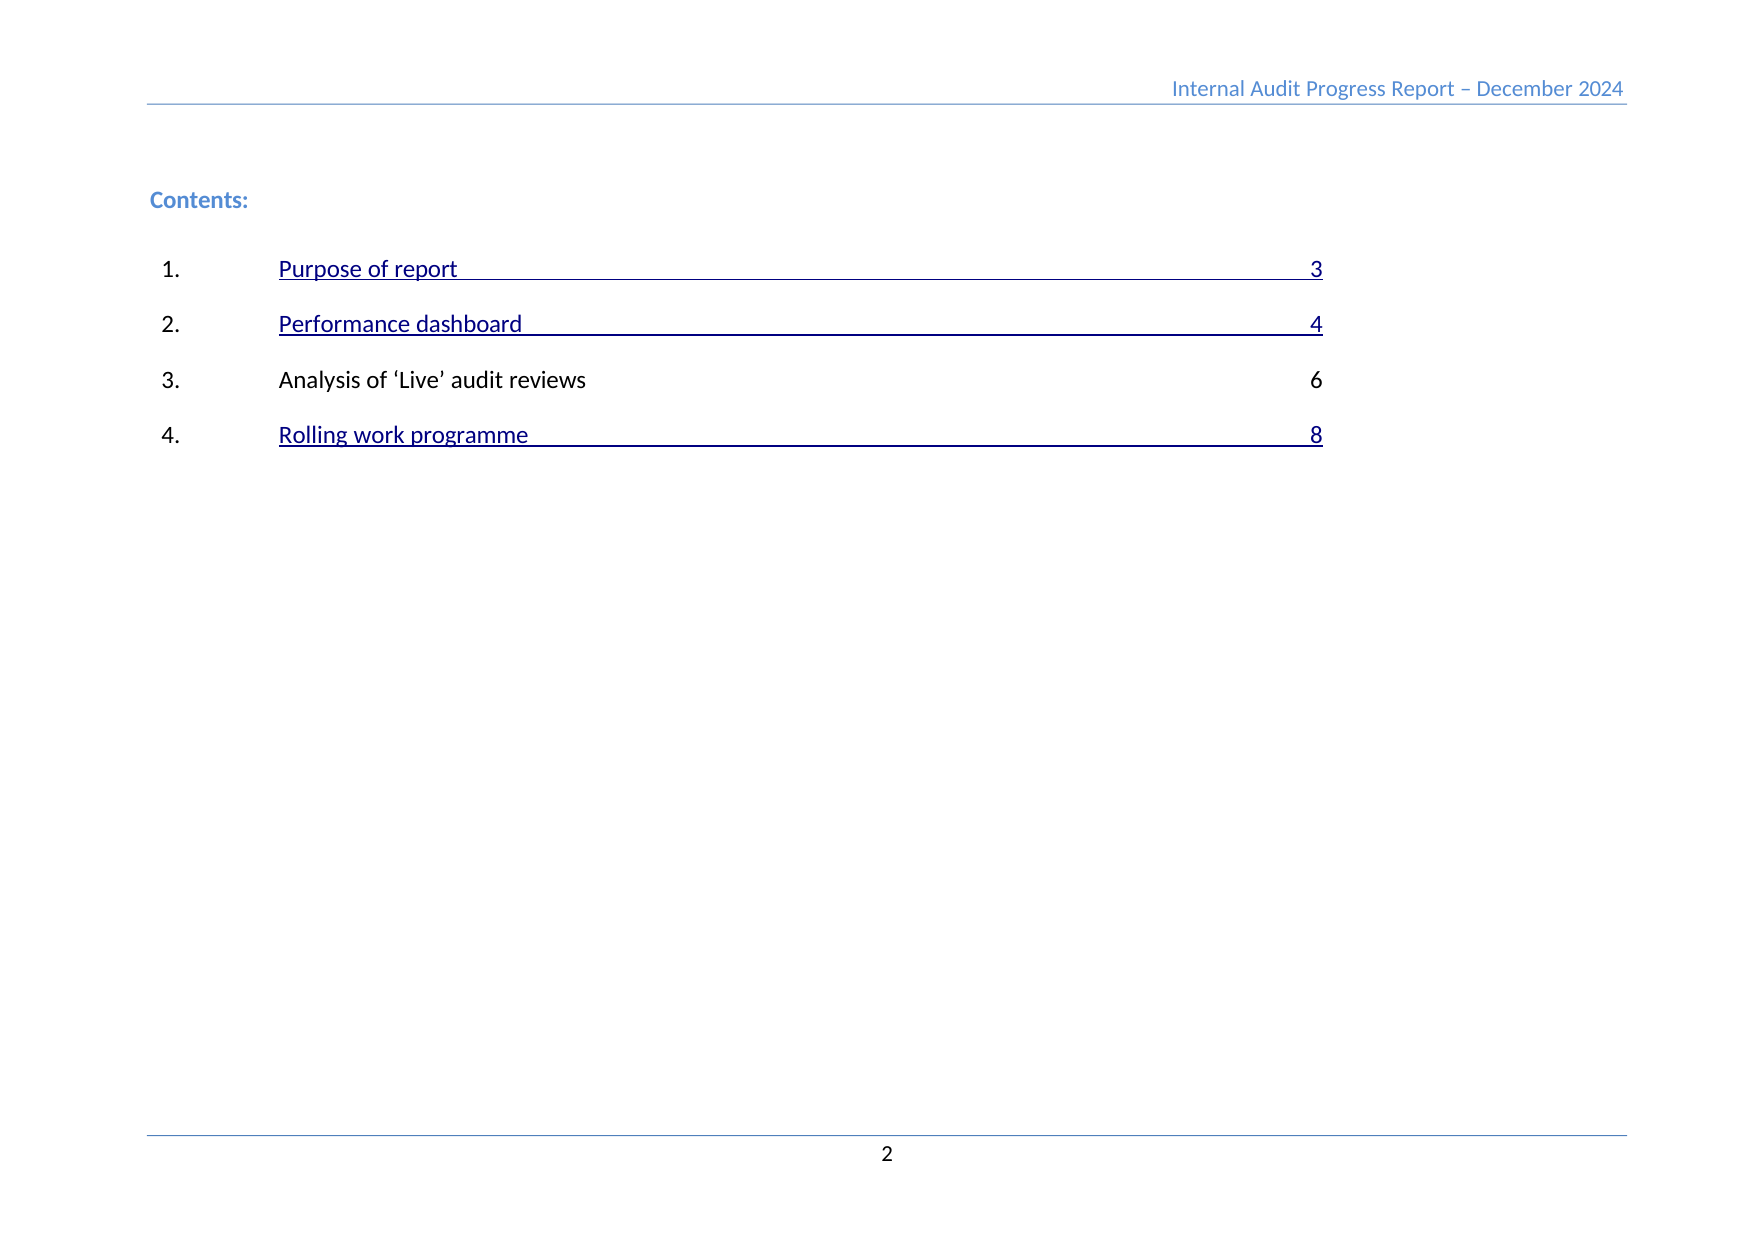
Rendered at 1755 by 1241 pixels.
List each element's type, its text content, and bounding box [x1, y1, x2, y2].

list Purpose of report 3 [161, 253, 1727, 283]
text Contents: [150, 184, 1727, 215]
list Rolling work programme 8 [161, 419, 1727, 450]
list Performance dashboard 4 [161, 308, 1727, 339]
list Analysis of ‘Live’ audit reviews 6 [161, 364, 1727, 394]
